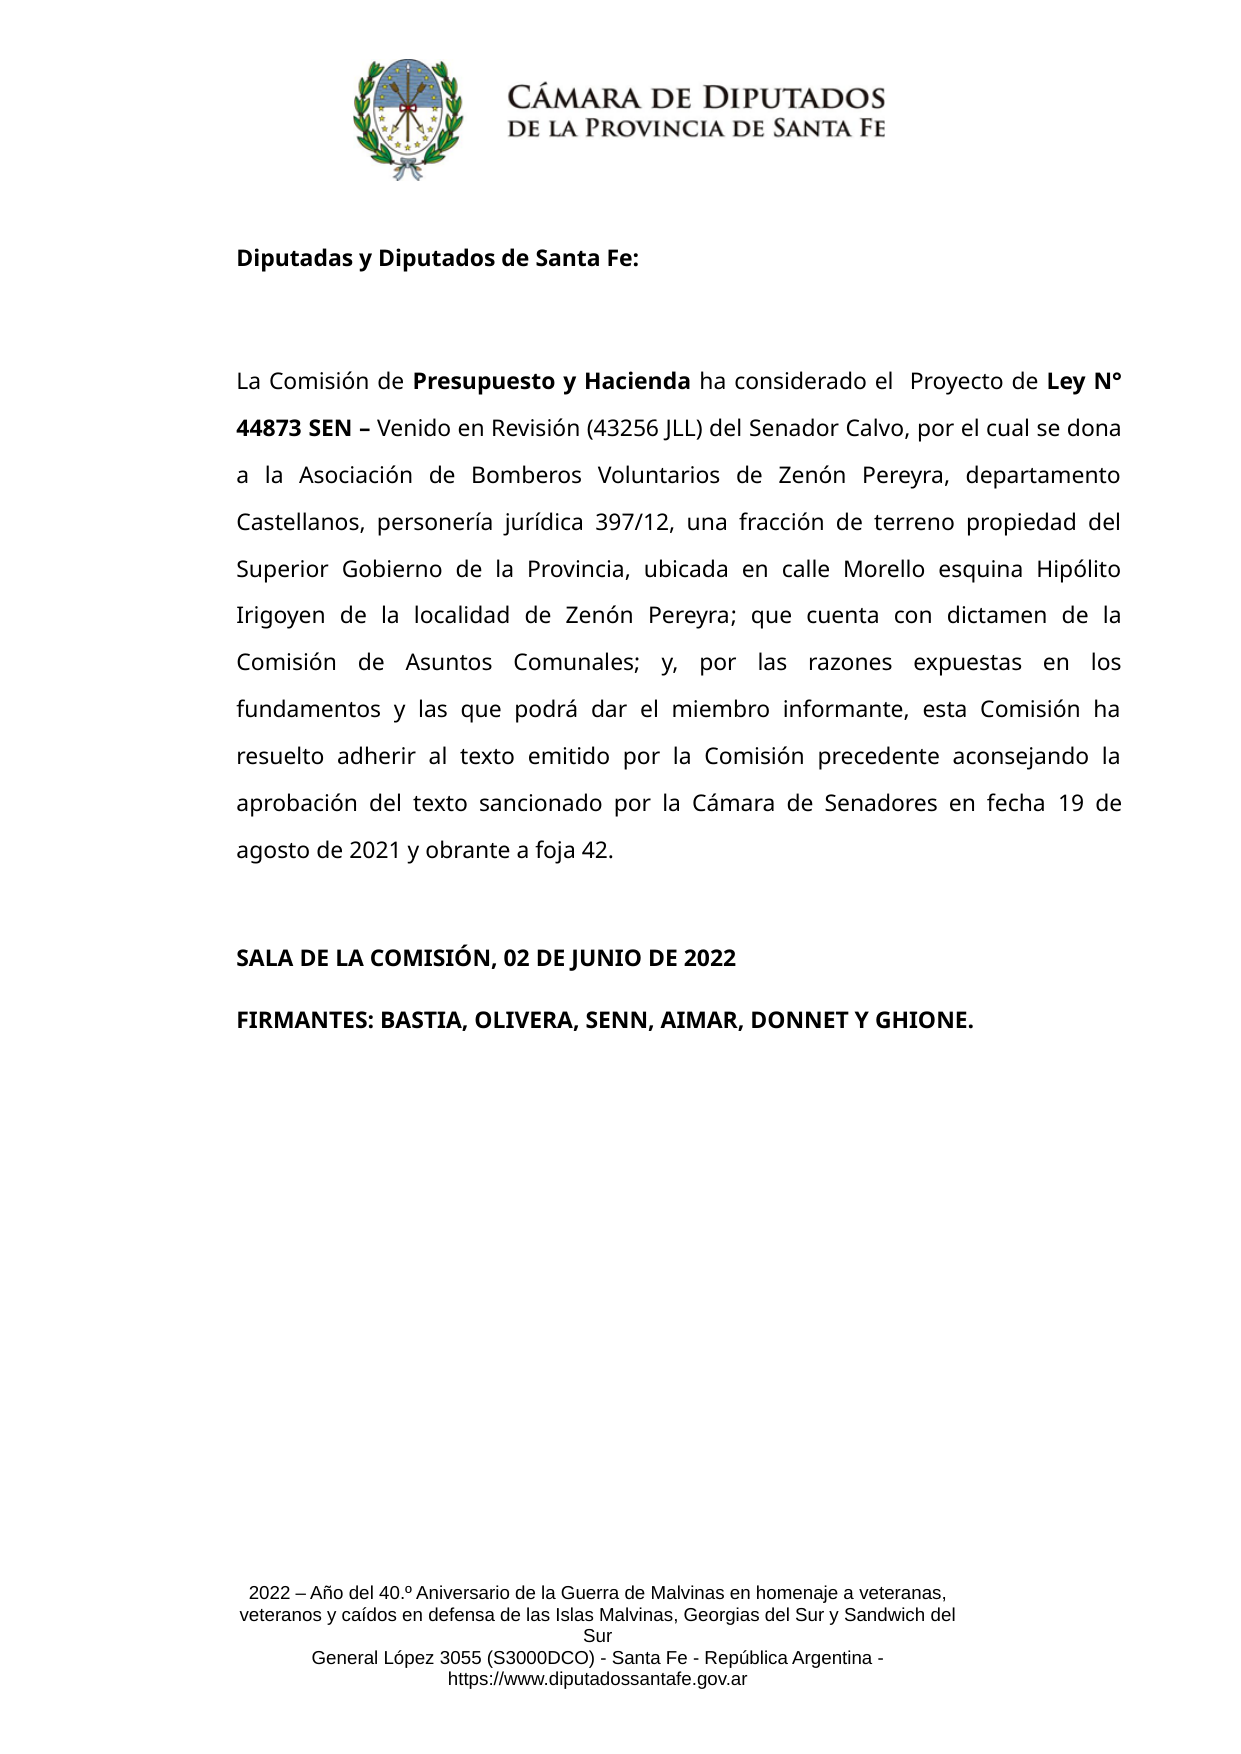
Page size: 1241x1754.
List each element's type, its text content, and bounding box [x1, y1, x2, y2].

text La Comisión de Presupuesto y Hacienda ha considerado el Proyecto de Ley N° 44873 SEN – Venido en Revisión (43256 JLL) del Senador Calvo, por el cual se dona a la Asociación de Bomberos Voluntarios de Zenón Pereyra, departamento Castellanos, personería jurídica 397/12, una fracción de terreno propiedad del Superior Gobierno de la Provincia, ubicada en calle Morello esquina Hipólito Irigoyen de la localidad de Zenón Pereyra; que cuenta con dictamen de la Comisión de Asuntos Comunales; y, por las razones expuestas en los fundamentos y las que podrá dar el miembro informante, esta Comisión ha resuelto adherir al texto emitido por la Comisión precedente aconsejando la aprobación del texto sancionado por la Cámara de Senadores en fecha 19 de agosto de 2021 y obrante a foja 42. [236, 365, 1122, 865]
text Diputadas y Diputados de Santa Fe: [236, 242, 1122, 273]
text FIRMANTES: BASTIA, OLIVERA, SENN, AIMAR, DONNET Y GHIONE. [236, 1004, 1122, 1035]
text SALA DE LA COMISIÓN, 02 DE JUNIO DE 2022 [236, 942, 1122, 973]
